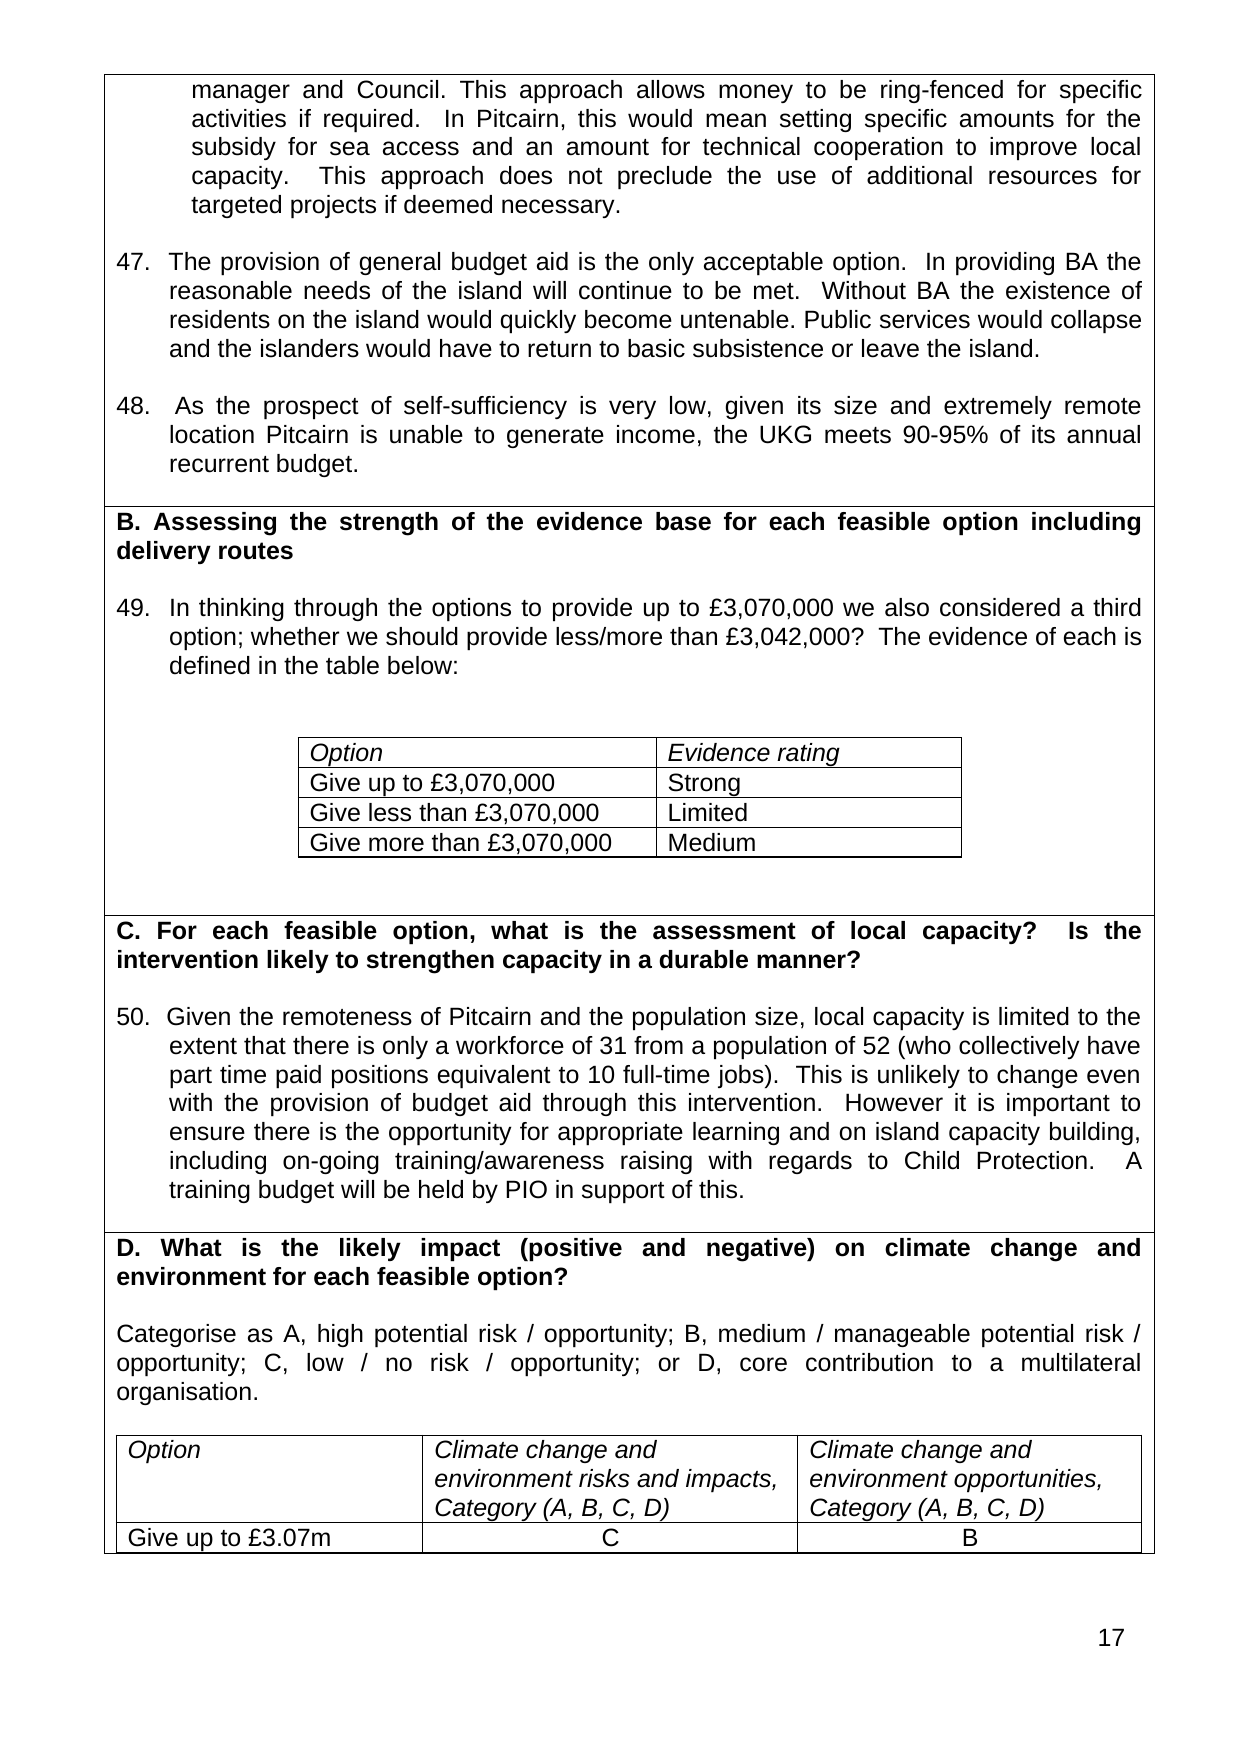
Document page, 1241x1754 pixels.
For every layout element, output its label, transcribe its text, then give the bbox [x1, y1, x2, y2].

table_cell C. For each feasible option, what is the assessment of local capacity? Is the intervention likely to strengthen capacity in a durable manner? 50. Given the remoteness of Pitcairn and the population size, local capacity is limited to the extent that there is only a workforce of 31 from a population of 52 (who collectively have part time paid positions equivalent to 10 full-time jobs). This is unlikely to change even with the provision of budget aid through this intervention. However it is important to ensure there is the opportunity for appropriate learning and on island capacity building, including on-going training/awareness raising with regards to Child Protection. A training budget will be held by PIO in support of this. [105, 916, 1154, 1232]
table_header Climate change and environment risks and impacts, Category (A, B, C, D) [423, 1436, 797, 1522]
table_cell B [798, 1523, 1141, 1552]
table_header Option [117, 1436, 422, 1522]
table_cell D. What is the likely impact (positive and negative) on climate change and environment for each feasible option? Categorise as A, high potential risk / opportunity; B, medium / manageable potential risk / opportunity; C, low / no risk / opportunity; or D, core contribution to a multilateral organisation. [105, 1233, 1154, 1553]
table_header Evidence rating [657, 738, 961, 767]
table_cell Give up to £3,070,000 [299, 768, 656, 797]
table_cell C [423, 1523, 797, 1552]
table_cell Limited [657, 798, 961, 827]
table_cell Medium [657, 828, 961, 856]
table_header manager and Council. This approach allows money to be ring-fenced for specific activities if required. In Pitcairn, this would mean setting specific amounts for the subsidy for sea access and an amount for technical cooperation to improve local capacity. This approach does not preclude the use of additional resources for targeted projects if deemed necessary. 47. The provision of general budget aid is the only acceptable option. In providing BA the reasonable needs of the island will continue to be met. Without BA the existence of residents on the island would quickly become untenable. Public services would collapse and the islanders would have to return to basic subsistence or leave the island. 48. As the prospect of self-sufficiency is very low, given its size and extremely remote location Pitcairn is unable to generate income, the UKG meets 90-95% of its annual recurrent budget. [105, 75, 1154, 506]
table_header Option [299, 738, 656, 767]
table_cell Give up to £3.07m [117, 1523, 422, 1552]
table_cell Give more than £3,070,000 [299, 828, 656, 856]
table_cell Strong [657, 768, 961, 797]
table_cell B. Assessing the strength of the evidence base for each feasible option including delivery routes 49. In thinking through the options to provide up to £3,070,000 we also considered a third option; whether we should provide less/more than £3,042,000? The evidence of each is defined in the table below: [105, 507, 1154, 915]
table_cell Give less than £3,070,000 [299, 798, 656, 827]
table_header Climate change and environment opportunities, Category (A, B, C, D) [798, 1436, 1141, 1522]
